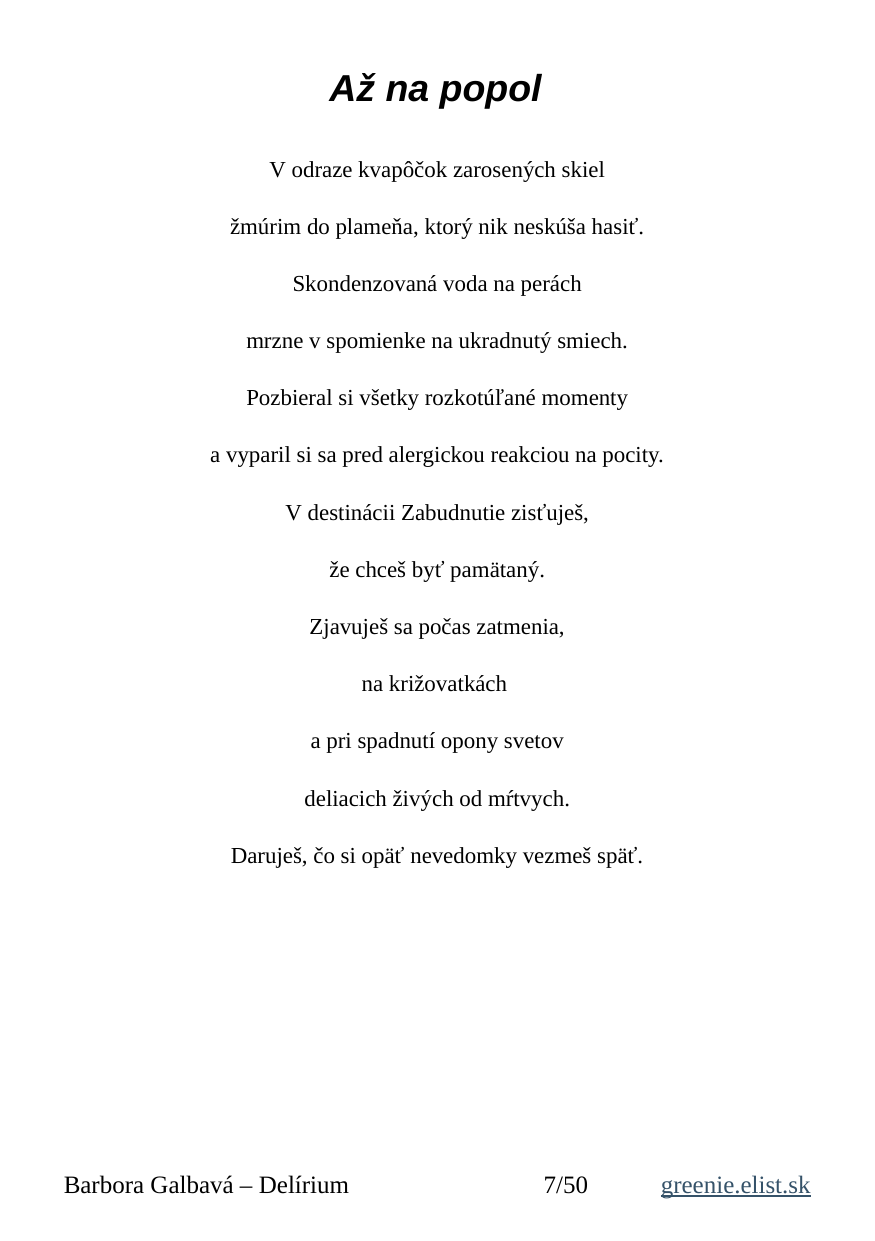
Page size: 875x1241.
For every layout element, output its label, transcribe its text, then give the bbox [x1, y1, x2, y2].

text Daruješ, čo si opäť nevedomky vezmeš späť. [41, 842, 833, 868]
text mrzne v spomienke na ukradnutý smiech. [41, 327, 833, 353]
text V odraze kvapôčok zarosených skiel [41, 156, 833, 182]
text Skondenzovaná voda na perách [41, 270, 833, 296]
text deliacich živých od mŕtvych. [41, 785, 833, 811]
text V destinácii Zabudnutie zisťuješ, [41, 499, 833, 525]
text Zjavuješ sa počas zatmenia, [41, 613, 833, 639]
text že chceš byť pamätaný. [41, 556, 833, 582]
text a pri spadnutí opony svetov [41, 727, 833, 754]
text na križovatkách [41, 670, 833, 697]
text žmúrim do plameňa, ktorý nik neskúša hasiť. [41, 213, 833, 239]
text Pozbieral si všetky rozkotúľané momenty [41, 384, 833, 411]
text a vyparil si sa pred alergickou reakciou na pocity. [41, 442, 833, 468]
subtitle Až na popol [41, 66, 833, 109]
